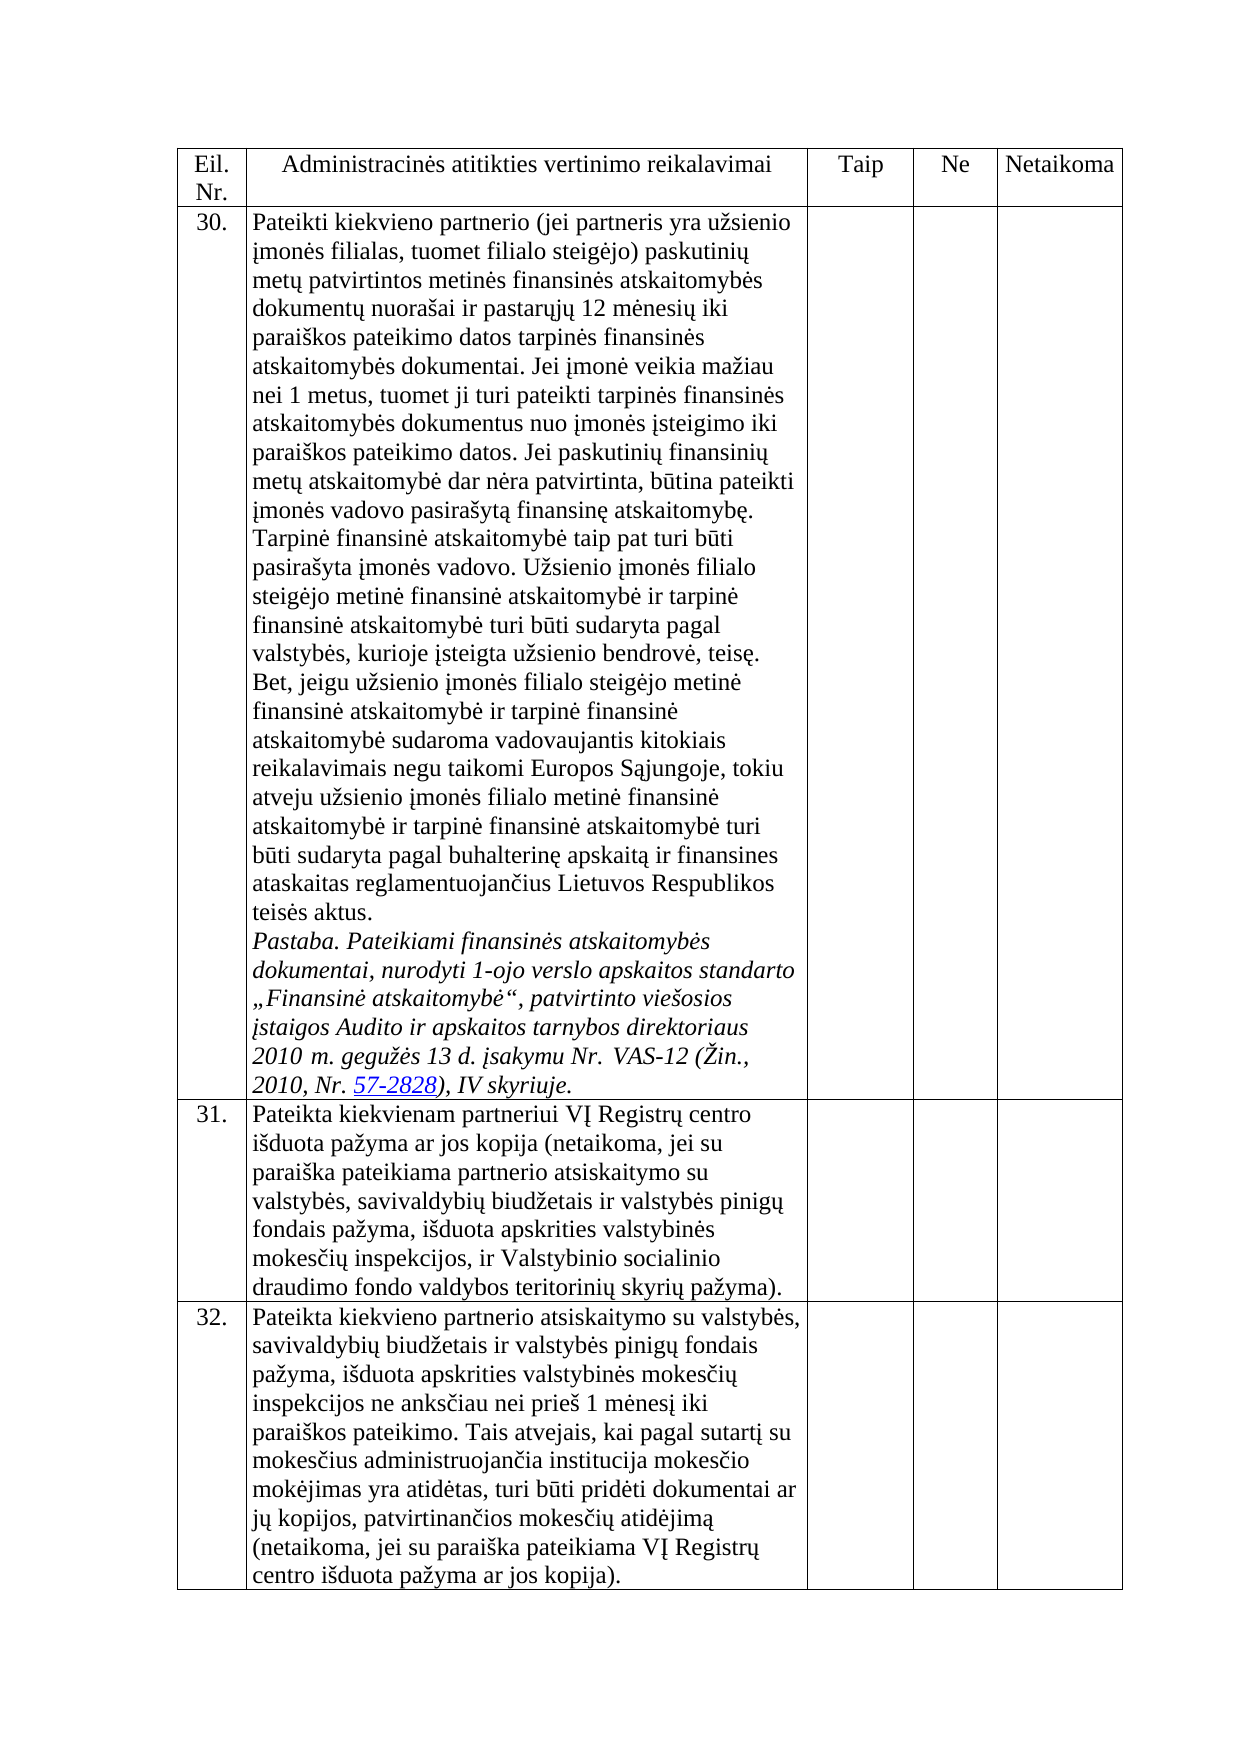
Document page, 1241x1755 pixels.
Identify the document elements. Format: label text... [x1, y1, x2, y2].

table_header Netaikoma [998, 149, 1122, 206]
table_cell [808, 1302, 913, 1589]
table_header Eil. Nr. [178, 149, 246, 206]
table_header Ne [914, 149, 997, 206]
table_header Taip [808, 149, 913, 206]
table_cell Pateikti kiekvieno partnerio (jei partneris yra užsienio įmonės filialas, tuomet filialo steigėjo) paskutinių metų patvirtintos metinės finansinės atskaitomybės dokumentų nuorašai ir pastarųjų 12 mėnesių iki paraiškos pateikimo datos tarpinės finansinės atskaitomybės dokumentai. Jei įmonė veikia mažiau nei 1 metus, tuomet ji turi pateikti tarpinės finansinės atskaitomybės dokumentus nuo įmonės įsteigimo iki paraiškos pateikimo datos. Jei paskutinių finansinių metų atskaitomybė dar nėra patvirtinta, būtina pateikti įmonės vadovo pasirašytą finansinę atskaitomybę. Tarpinė finansinė atskaitomybė taip pat turi būti pasirašyta įmonės vadovo. Užsienio įmonės filialo steigėjo metinė finansinė atskaitomybė ir tarpinė finansinė atskaitomybė turi būti sudaryta pagal valstybės, kurioje įsteigta užsienio bendrovė, teisę. Bet, jeigu užsienio įmonės filialo steigėjo metinė finansinė atskaitomybė ir tarpinė finansinė atskaitomybė sudaroma vadovaujantis kitokiais reikalavimais negu taikomi Europos Sąjungoje, tokiu atveju užsienio įmonės filialo metinė finansinė atskaitomybė ir tarpinė finansinė atskaitomybė turi būti sudaryta pagal buhalterinę apskaitą ir finansines ataskaitas reglamentuojančius Lietuvos Respublikos teisės aktus. Pastaba. Pateikiami finansinės atskaitomybės dokumentai, nurodyti 1-ojo verslo apskaitos standarto „Finansinė atskaitomybė“, patvirtinto viešosios įstaigos Audito ir apskaitos tarnybos direktoriaus 2010 m. gegužės 13 d. įsakymu Nr. VAS-12 (Žin., 2010, Nr. 57-2828), IV skyriuje. [247, 207, 807, 1098]
table_cell 31. [178, 1100, 246, 1301]
table_cell [998, 1302, 1122, 1589]
table_cell [914, 207, 997, 1098]
table_cell [808, 207, 913, 1098]
table_cell 32. [178, 1302, 246, 1589]
table_header Administracinės atitikties vertinimo reikalavimai [247, 149, 807, 206]
table_cell 30. [178, 207, 246, 1098]
table_cell [998, 207, 1122, 1098]
table_cell Pateikta kiekvienam partneriui VĮ Registrų centro išduota pažyma ar jos kopija (netaikoma, jei su paraiška pateikiama partnerio atsiskaitymo su valstybės, savivaldybių biudžetais ir valstybės pinigų fondais pažyma, išduota apskrities valstybinės mokesčių inspekcijos, ir Valstybinio socialinio draudimo fondo valdybos teritorinių skyrių pažyma). [247, 1100, 807, 1301]
table_cell [914, 1302, 997, 1589]
table_cell [914, 1100, 997, 1301]
table_cell Pateikta kiekvieno partnerio atsiskaitymo su valstybės, savivaldybių biudžetais ir valstybės pinigų fondais pažyma, išduota apskrities valstybinės mokesčių inspekcijos ne anksčiau nei prieš 1 mėnesį iki paraiškos pateikimo. Tais atvejais, kai pagal sutartį su mokesčius administruojančia institucija mokesčio mokėjimas yra atidėtas, turi būti pridėti dokumentai ar jų kopijos, patvirtinančios mokesčių atidėjimą (netaikoma, jei su paraiška pateikiama VĮ Registrų centro išduota pažyma ar jos kopija). [247, 1302, 807, 1589]
table_cell [998, 1100, 1122, 1301]
table_cell [808, 1100, 913, 1301]
